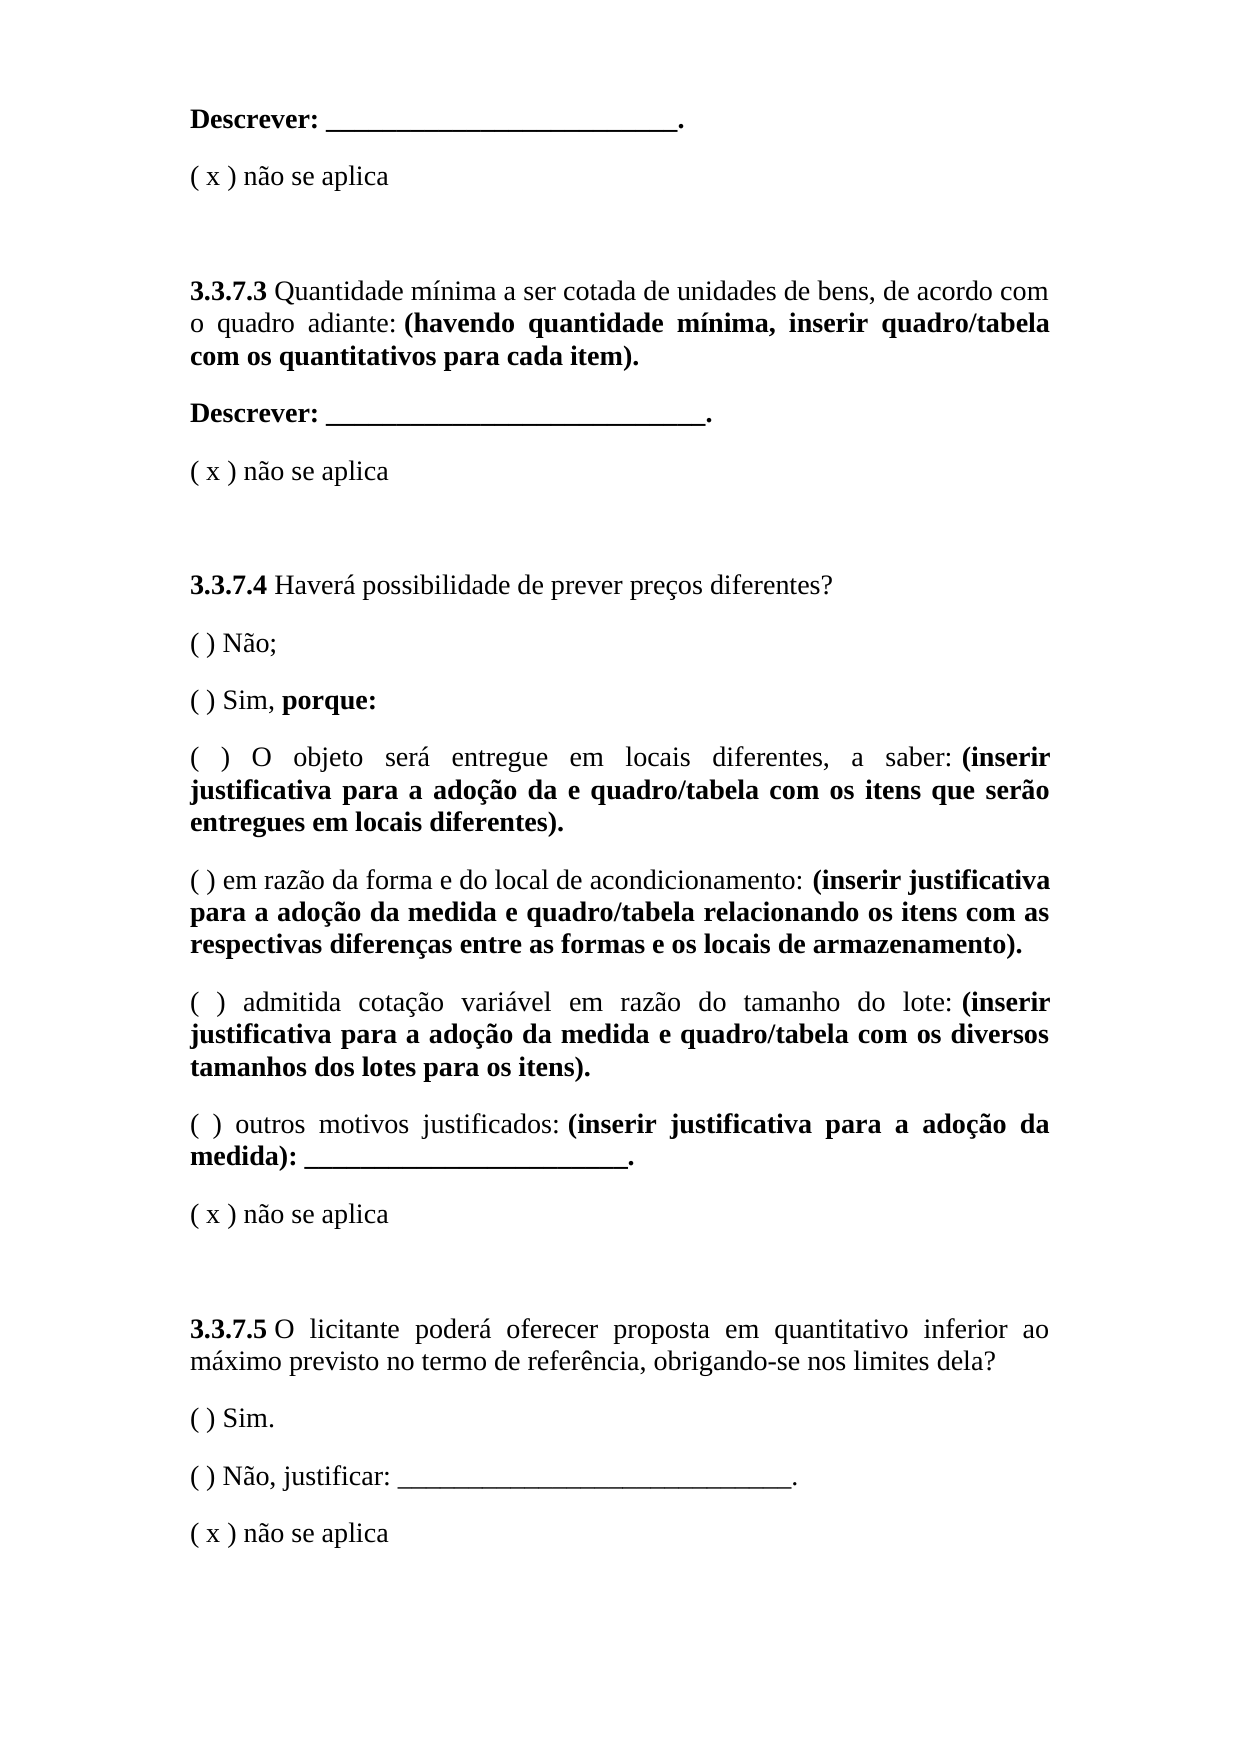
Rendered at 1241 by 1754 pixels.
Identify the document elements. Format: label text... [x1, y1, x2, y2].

text 3.3.7.5 O licitante poderá oferecer proposta em quantitativo inferior ao máximo previsto no termo de referência, obrigando-se nos limites dela? [190, 1312, 1051, 1376]
text ( ) Sim. [190, 1401, 1051, 1434]
text ( x ) não se aplica [190, 453, 1051, 486]
text 3.3.7.4 Haverá possibilidade de prever preços diferentes? [190, 568, 1051, 601]
text ( ) Não; [190, 626, 1051, 658]
text ( ) admitida cotação variável em razão do tamanho do lote: (inserir justificativa para a adoção da medida e quadro/tabela com os diversos tamanhos dos lotes para os itens). [190, 985, 1051, 1082]
text ( ) O objeto será entregue em locais diferentes, a saber: (inserir justificativa para a adoção da e quadro/tabela com os itens que serão entregues em locais diferentes). [190, 741, 1051, 838]
text 3.3.7.3 Quantidade mínima a ser cotada de unidades de bens, de acordo com o quadro adiante: (havendo quantidade mínima, inserir quadro/tabela com os quantitativos para cada item). [190, 274, 1051, 371]
text ( x ) não se aplica [190, 159, 1051, 192]
text Descrever: _________________________. [190, 102, 1051, 134]
text ( ) outros motivos justificados: (inserir justificativa para a adoção da medida): _______________________. [190, 1107, 1051, 1172]
text ( x ) não se aplica [190, 1516, 1051, 1549]
text ( ) em razão da forma e do local de acondicionamento: (inserir justificativa para a adoção da medida e quadro/tabela relacionando os itens com as respectivas diferenças entre as formas e os locais de armazenamento). [190, 863, 1051, 960]
text ( ) Não, justificar: ____________________________. [190, 1459, 1051, 1491]
text Descrever: ___________________________. [190, 396, 1051, 428]
text ( ) Sim, porque: [190, 683, 1051, 716]
text ( x ) não se aplica [190, 1197, 1051, 1229]
